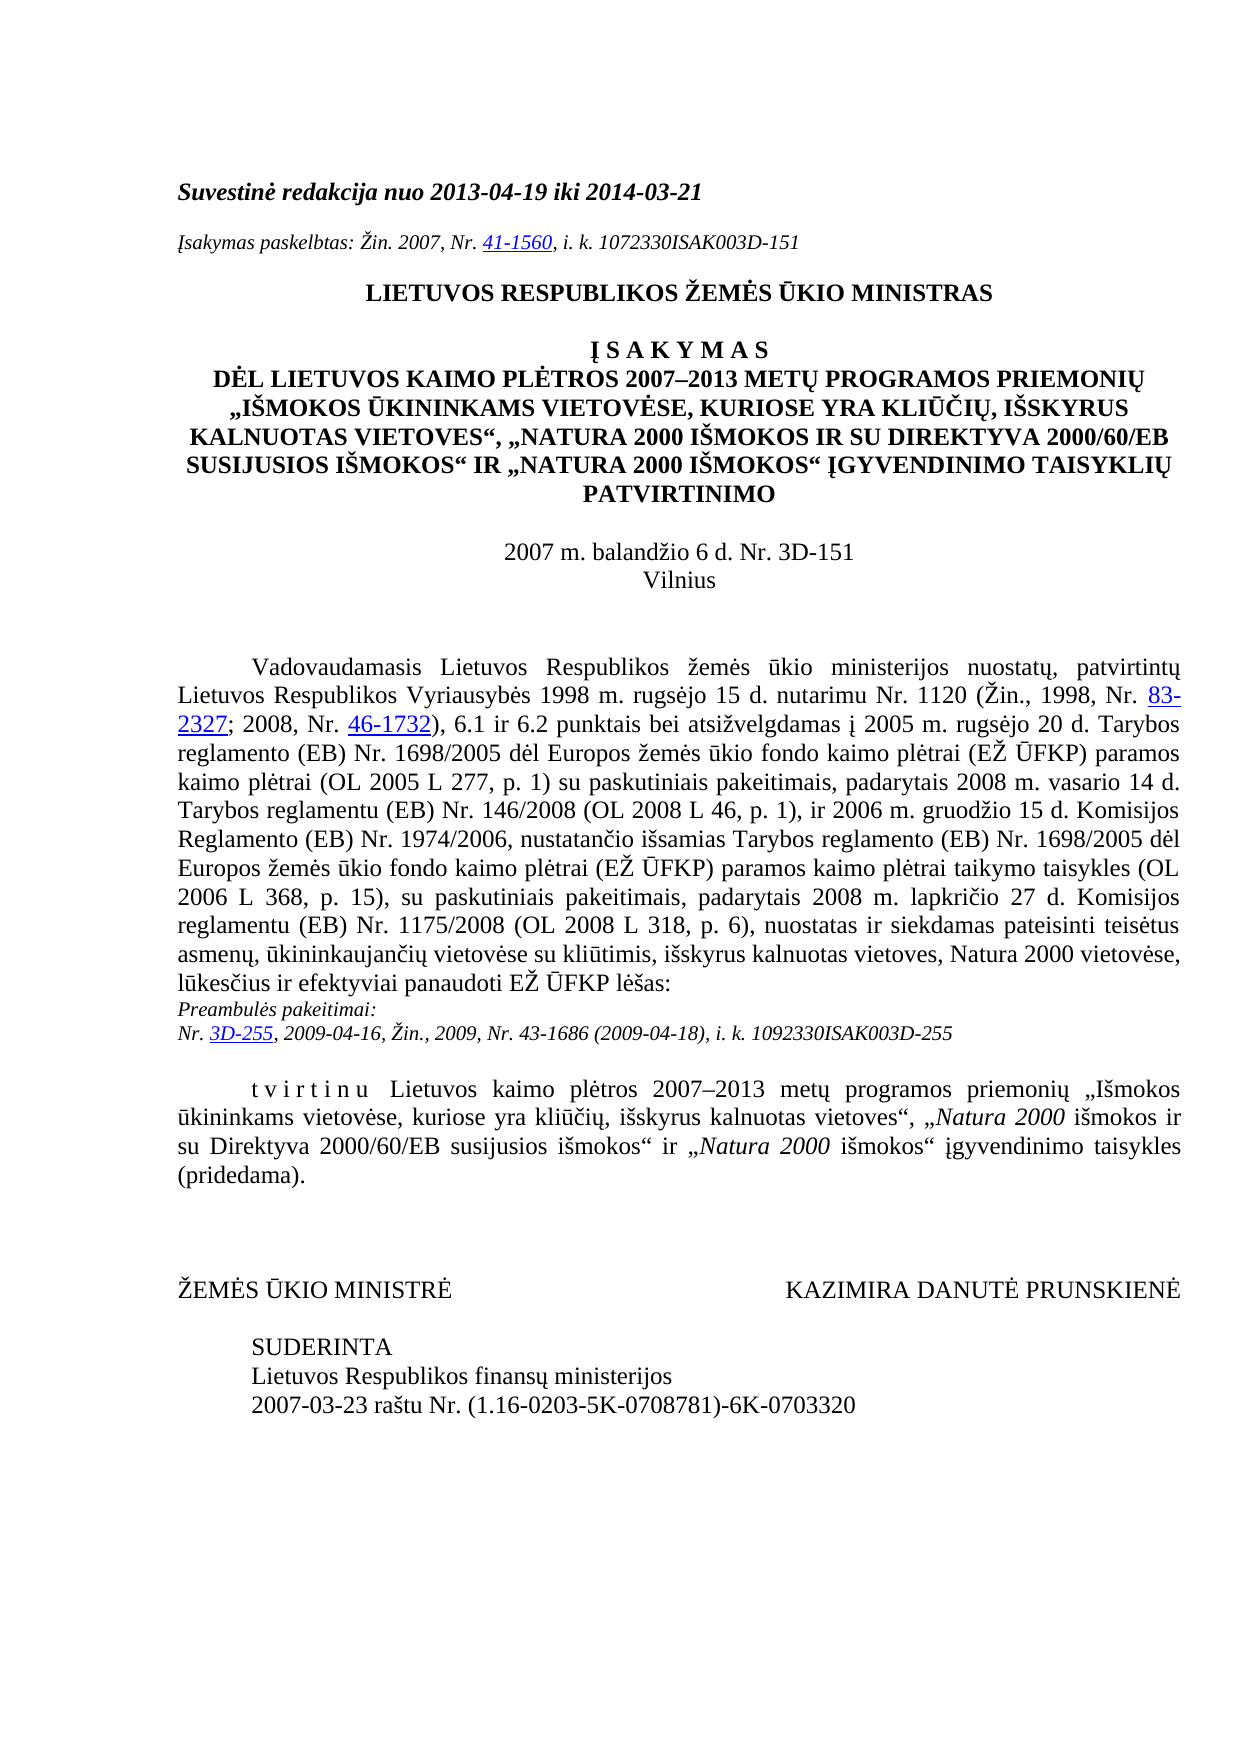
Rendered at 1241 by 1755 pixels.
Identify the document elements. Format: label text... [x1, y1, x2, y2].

text Vadovaudamasis Lietuvos Respublikos žemės ūkio ministerijos nuostatų, patvirtintų Lietuvos Respublikos Vyriausybės 1998 m. rugsėjo 15 d. nutarimu Nr. 1120 (Žin., 1998, Nr. 83-2327; 2008, Nr. 46-1732), 6.1 ir 6.2 punktais bei atsižvelgdamas į 2005 m. rugsėjo 20 d. Tarybos reglamento (EB) Nr. 1698/2005 dėl Europos žemės ūkio fondo kaimo plėtrai (EŽ ŪFKP) paramos kaimo plėtrai (OL 2005 L 277, p. 1) su paskutiniais pakeitimais, padarytais 2008 m. vasario 14 d. Tarybos reglamentu (EB) Nr. 146/2008 (OL 2008 L 46, p. 1), ir 2006 m. gruodžio 15 d. Komisijos Reglamento (EB) Nr. 1974/2006, nustatančio išsamias Tarybos reglamento (EB) Nr. 1698/2005 dėl Europos žemės ūkio fondo kaimo plėtrai (EŽ ŪFKP) paramos kaimo plėtrai taikymo taisykles (OL 2006 L 368, p. 15), su paskutiniais pakeitimais, padarytais 2008 m. lapkričio 27 d. Komisijos reglamentu (EB) Nr. 1175/2008 (OL 2008 L 318, p. 6), nuostatas ir siekdamas pateisinti teisėtus asmenų, ūkininkaujančių vietovėse su kliūtimis, išskyrus kalnuotas vietoves, Natura 2000 vietovėse, lūkesčius ir efektyviai panaudoti EŽ ŪFKP lėšas: [177, 652, 1181, 997]
text SUDERINTA [177, 1332, 1181, 1361]
text Suvestinė redakcija nuo 2013-04-19 iki 2014-03-21 [177, 177, 1181, 206]
text LIETUVOS RESPUBLIKOS ŽEMĖS ŪKIO MINISTRAS [177, 278, 1181, 307]
text Lietuvos Respublikos finansų ministerijos [177, 1361, 1181, 1390]
text Preambulės pakeitimai: [177, 997, 1181, 1021]
text tvirtinu Lietuvos kaimo plėtros 2007–2013 metų programos priemonių „Išmokos ūkininkams vietovėse, kuriose yra kliūčių, išskyrus kalnuotas vietoves“, „Natura 2000 išmokos ir su Direktyva 2000/60/EB susijusios išmokos“ ir „Natura 2000 išmokos“ įgyvendinimo taisykles (pridedama). [177, 1074, 1181, 1189]
text ŽEMĖS ŪKIO MINISTRĖ KAZIMIRA DANUTĖ PRUNSKIENĖ [177, 1275, 1181, 1304]
text Įsakymas paskelbtas: Žin. 2007, Nr. 41-1560, i. k. 1072330ISAK003D-151 [177, 230, 1181, 254]
text 2007-03-23 raštu Nr. (1.16-0203-5K-0708781)-6K-0703320 [177, 1390, 1181, 1419]
text Nr. 3D-255, 2009-04-16, Žin., 2009, Nr. 43-1686 (2009-04-18), i. k. 1092330ISAK003D-255 [177, 1021, 1181, 1045]
text 2007 m. balandžio 6 d. Nr. 3D-151 [177, 537, 1181, 566]
text Vilnius [177, 566, 1181, 594]
text DĖL LIETUVOS KAIMO PLĖTROS 2007–2013 METŲ PROGRAMOS PRIEMONIŲ „IŠMOKOS ŪKININKAMS VIETOVĖSE, KURIOSE YRA KLIŪČIŲ, IŠSKYRUS KALNUOTAS VIETOVES“, „NATURA 2000 IŠMOKOS IR SU DIREKTYVA 2000/60/EB SUSIJUSIOS IŠMOKOS“ IR „NATURA 2000 IŠMOKOS“ ĮGYVENDINIMO TAISYKLIŲ PATVIRTINIMO [177, 364, 1181, 508]
text Į S A K Y M A S [177, 336, 1181, 364]
